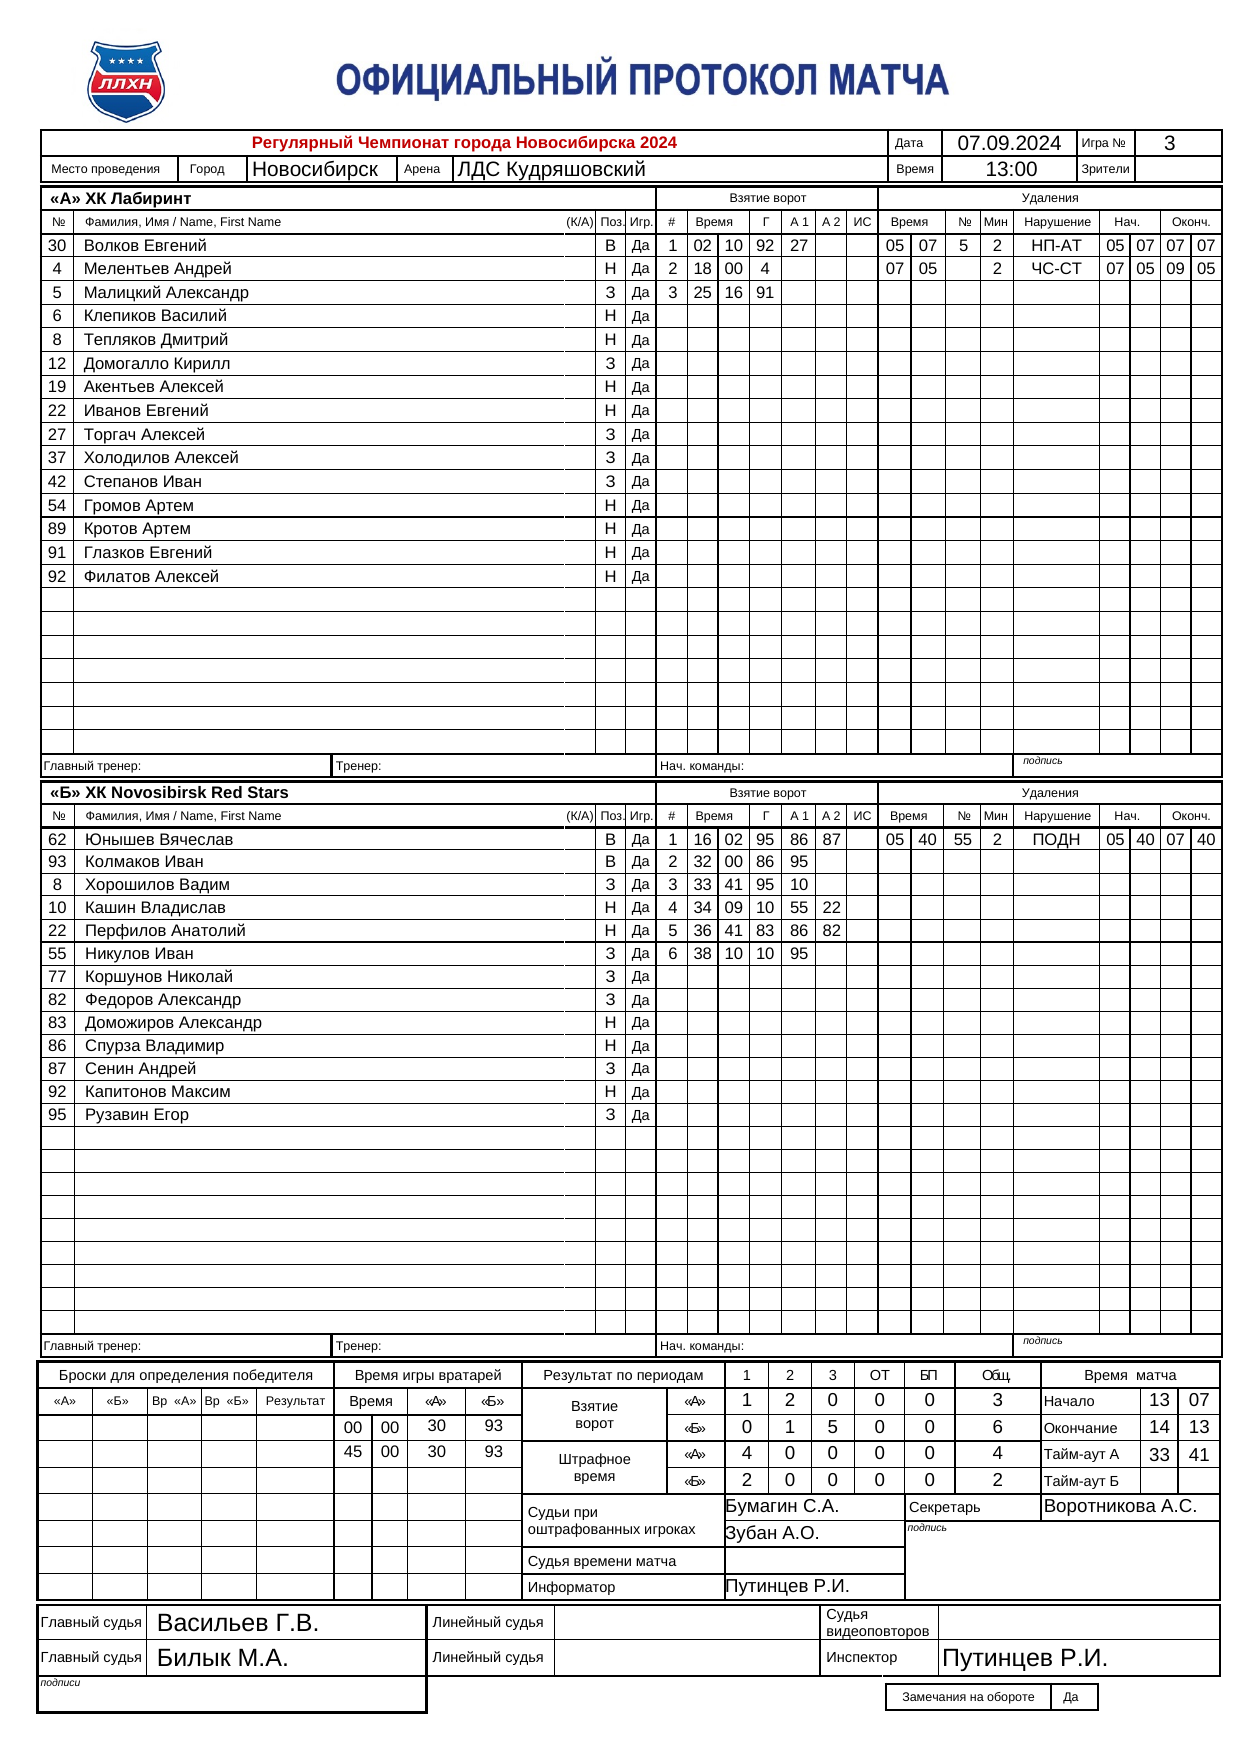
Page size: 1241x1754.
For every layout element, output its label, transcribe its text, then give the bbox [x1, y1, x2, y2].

table_cell [596, 1242, 625, 1264]
table_cell [1161, 281, 1190, 303]
table_cell [719, 1035, 749, 1057]
table_cell 10 [42, 896, 74, 918]
table_cell [596, 659, 625, 682]
table_cell [1100, 328, 1129, 351]
table_cell [1100, 1265, 1129, 1287]
table_cell [148, 1574, 201, 1599]
table_cell [1192, 850, 1221, 872]
table_cell [1014, 1035, 1099, 1057]
table_header Время матча [1042, 1363, 1219, 1387]
table_cell 41 [719, 874, 749, 895]
table_cell [981, 1311, 1013, 1333]
table_header Взятие ворот [657, 783, 877, 803]
table_cell [1131, 1150, 1160, 1172]
table_cell «Б» [93, 1389, 147, 1413]
table_cell [565, 281, 595, 303]
table_header Броски для определения победителя [39, 1363, 333, 1387]
table_cell [1161, 541, 1190, 564]
table_cell 95 [782, 850, 815, 872]
table_cell 4 [657, 896, 687, 918]
table_cell 2 [657, 850, 687, 872]
table_cell 82 [42, 989, 74, 1011]
table_cell 07 [1179, 1389, 1219, 1413]
table_cell Да [626, 541, 655, 564]
table_cell [1192, 423, 1221, 445]
table_cell 02 [688, 235, 717, 256]
table_cell [816, 612, 846, 634]
table_header 3 [1136, 131, 1221, 155]
table_cell [626, 1127, 655, 1149]
table_cell [1014, 683, 1099, 706]
table_cell [1192, 470, 1221, 493]
table_cell [1014, 470, 1099, 493]
table_cell [373, 1494, 407, 1520]
table_header Результат по периодам [523, 1363, 724, 1387]
table_cell [912, 1196, 943, 1218]
table_cell [688, 966, 717, 987]
table_cell [847, 1219, 877, 1241]
table_cell [981, 518, 1013, 540]
table_cell Кашин Владислав [75, 896, 564, 918]
table_cell 2 [981, 257, 1013, 280]
table_cell [1161, 494, 1190, 516]
table_cell [1014, 494, 1099, 516]
table_cell Время [335, 1389, 407, 1413]
table_cell 34 [688, 896, 717, 918]
table_cell «Б» [668, 1468, 724, 1493]
table_cell Васильев Г.В. [147, 1606, 425, 1639]
table_cell [750, 565, 781, 587]
table_cell Филатов Алексей [74, 565, 564, 587]
table_cell [981, 1219, 1013, 1241]
table_cell [1161, 352, 1190, 374]
table_cell [912, 683, 945, 706]
table_cell [1131, 1242, 1160, 1264]
table_cell [944, 1127, 980, 1149]
table_cell [565, 446, 595, 469]
table_cell Н [596, 1035, 625, 1057]
table_cell 3 [657, 874, 687, 895]
table_cell Да [626, 989, 655, 1011]
table_cell [981, 588, 1013, 611]
table_cell 13:00 [943, 157, 1076, 181]
table_cell [782, 1127, 815, 1149]
table_cell 07 [1100, 257, 1129, 280]
table_cell 05 [1131, 257, 1160, 280]
table_cell [1100, 966, 1129, 987]
table_cell [1100, 1150, 1129, 1172]
table_cell [1161, 1035, 1190, 1057]
table_cell [946, 376, 980, 398]
table_cell [626, 1219, 655, 1241]
table_cell [816, 1265, 846, 1287]
table_cell [750, 989, 781, 1011]
table_cell [1100, 1127, 1129, 1149]
table_cell [816, 1288, 846, 1310]
table_cell 19 [42, 376, 73, 398]
table_cell [565, 989, 595, 1011]
table_cell «А» [668, 1389, 724, 1413]
table_cell [750, 612, 781, 634]
table_cell [912, 1219, 943, 1241]
table_cell [912, 1150, 943, 1172]
table_cell [657, 683, 687, 706]
table_cell [750, 1012, 781, 1033]
table_cell 10 [719, 943, 749, 964]
table_cell Иванов Евгений [74, 399, 564, 422]
table_cell [816, 541, 846, 564]
table_cell 0 [905, 1468, 954, 1493]
table_cell Судья времени матча [523, 1548, 724, 1573]
table_cell [879, 1127, 910, 1149]
table_cell [912, 565, 945, 587]
table_cell Взятие ворот [523, 1389, 666, 1440]
table_cell [565, 565, 595, 587]
table_cell З [596, 352, 625, 374]
table_cell 77 [42, 966, 74, 987]
table_cell [1192, 1219, 1221, 1241]
table_cell [847, 1242, 877, 1264]
table_cell [847, 446, 877, 469]
table_cell [1100, 874, 1129, 895]
table_cell 0 [855, 1468, 904, 1493]
table_cell [335, 1494, 371, 1520]
table_cell [1192, 1242, 1221, 1264]
table_cell [883, 1677, 1220, 1681]
table_cell Время [688, 805, 749, 826]
table_cell [565, 730, 595, 753]
table_cell [879, 446, 910, 469]
table_cell [750, 707, 781, 729]
table_cell [42, 636, 73, 658]
table_cell [1014, 1127, 1099, 1149]
table_cell [719, 1127, 749, 1149]
table_cell [1192, 328, 1221, 351]
table_cell [1014, 1219, 1099, 1241]
table_cell [981, 470, 1013, 493]
table_cell Да [626, 305, 655, 327]
table_cell [782, 446, 815, 469]
table_cell [847, 1150, 877, 1172]
table_cell [879, 518, 910, 540]
table_cell [688, 328, 717, 351]
table_cell Да [626, 518, 655, 540]
table_cell [1131, 730, 1160, 753]
table_cell 5 [657, 920, 687, 941]
table_cell [1014, 1058, 1099, 1079]
table_cell [879, 1081, 910, 1103]
table_cell [565, 636, 595, 658]
table_cell 93 [466, 1441, 521, 1467]
table_cell [879, 1058, 910, 1079]
table_cell Информатор [523, 1575, 724, 1599]
table_cell Линейный судья [428, 1606, 554, 1639]
table_cell [74, 636, 564, 658]
table_cell [626, 636, 655, 658]
table_cell [1131, 683, 1160, 706]
table_cell [719, 541, 749, 564]
table_cell [946, 423, 980, 445]
table_cell 95 [750, 874, 781, 895]
table_cell [688, 1150, 717, 1172]
table_cell [1161, 1081, 1190, 1103]
table_cell [1161, 612, 1190, 634]
table_cell 07 [1161, 829, 1190, 849]
table_cell [816, 235, 846, 256]
table_cell 0 [855, 1389, 904, 1413]
table_cell Да [626, 281, 655, 303]
table_cell [688, 1265, 717, 1287]
table_cell 40 [912, 829, 943, 849]
table_cell [1100, 850, 1129, 872]
table_cell [782, 352, 815, 374]
table_cell [1141, 1468, 1177, 1493]
table_cell [944, 850, 980, 872]
table_cell [202, 1468, 256, 1493]
table_cell [912, 850, 943, 872]
table_cell [1192, 659, 1221, 682]
table_cell 30 [408, 1441, 465, 1467]
table_cell 83 [42, 1012, 74, 1033]
table_cell [1100, 446, 1129, 469]
table_cell [981, 730, 1013, 753]
table_cell Н [596, 376, 625, 398]
table_cell [879, 730, 910, 753]
table_cell [750, 1058, 781, 1079]
table_cell В [596, 850, 625, 872]
table_cell 32 [688, 850, 717, 872]
table_cell [596, 1127, 625, 1149]
table_cell Инспектор [821, 1640, 938, 1675]
table_cell [1131, 423, 1160, 445]
table_cell [1100, 399, 1129, 422]
table_cell [981, 1081, 1013, 1103]
table_cell [1161, 683, 1190, 706]
table_cell [750, 541, 781, 564]
table_cell [688, 683, 717, 706]
table_cell [39, 1468, 92, 1493]
table_cell [1161, 659, 1190, 682]
table_cell [626, 1265, 655, 1287]
table_cell [816, 518, 846, 540]
table_cell [1014, 446, 1099, 469]
table_cell 86 [42, 1035, 74, 1057]
table_cell # [657, 211, 687, 233]
table_cell Н [596, 494, 625, 516]
table_cell [1014, 636, 1099, 658]
table_cell [688, 1081, 717, 1103]
table_cell [912, 376, 945, 398]
table_cell Начало [1042, 1389, 1140, 1413]
table_cell [816, 1242, 846, 1264]
table_cell [782, 281, 815, 303]
table_cell [596, 1311, 625, 1333]
table_cell 86 [782, 920, 815, 941]
table_cell 55 [944, 829, 980, 849]
table_cell [1192, 683, 1221, 706]
table_cell [257, 1521, 333, 1546]
table_cell [1014, 1196, 1099, 1218]
table_cell [816, 966, 846, 987]
table_cell [912, 1012, 943, 1033]
table_cell Главный судья [39, 1640, 146, 1675]
table_cell [596, 588, 625, 611]
table_cell [750, 1150, 781, 1172]
table_cell [750, 305, 781, 327]
table_cell 00 [719, 257, 749, 280]
table_cell Н [596, 565, 625, 587]
table_cell [847, 352, 877, 374]
table_cell 83 [750, 920, 781, 941]
table_cell [565, 494, 595, 516]
table_cell [1192, 399, 1221, 422]
table_cell [981, 305, 1013, 327]
table_cell [42, 1173, 74, 1195]
table_cell 91 [42, 541, 73, 564]
table_cell [847, 874, 877, 895]
table_cell [816, 730, 846, 753]
table_cell [565, 588, 595, 611]
table_cell [816, 1012, 846, 1033]
table_cell [879, 1150, 910, 1172]
table_header ОТ [855, 1363, 904, 1387]
table_cell Н [596, 257, 625, 280]
table_cell [981, 494, 1013, 516]
table_header Удаления [879, 783, 1221, 803]
table_cell Н [596, 1012, 625, 1033]
table_cell [688, 1242, 717, 1264]
table_cell [93, 1494, 147, 1520]
table_cell [782, 1058, 815, 1079]
table_cell [1161, 730, 1190, 753]
table_cell [1192, 636, 1221, 658]
table_cell 27 [42, 423, 73, 445]
table_cell [981, 850, 1013, 872]
table_cell 36 [688, 920, 717, 941]
table_cell (К/А) [565, 211, 595, 233]
table_cell № [946, 211, 980, 233]
table_cell [657, 470, 687, 493]
table_cell 22 [816, 896, 846, 918]
table_cell [688, 1219, 717, 1241]
table_cell Зубан А.О. [726, 1521, 904, 1546]
table_cell [719, 518, 749, 540]
table_cell [1131, 1127, 1160, 1149]
table_cell [75, 1196, 564, 1218]
table_cell А 2 [816, 805, 846, 826]
table_cell [1192, 1173, 1221, 1195]
table_cell [847, 1196, 877, 1218]
table_cell [847, 494, 877, 516]
table_cell [688, 1311, 717, 1333]
table_cell [981, 376, 1013, 398]
table_cell 38 [688, 943, 717, 964]
table_cell Окончание [1042, 1415, 1140, 1440]
table_cell [1161, 989, 1190, 1011]
table_cell [93, 1416, 147, 1440]
table_cell [1014, 376, 1099, 398]
table_cell [750, 588, 781, 611]
table_cell [944, 920, 980, 941]
table_cell [847, 235, 877, 256]
table_cell [466, 1468, 521, 1493]
table_header Общ. [956, 1363, 1040, 1387]
table_cell [816, 399, 846, 422]
table_cell 2 [726, 1468, 768, 1493]
table_cell [657, 518, 687, 540]
table_cell [596, 636, 625, 658]
table_cell 02 [719, 829, 749, 849]
table_cell [782, 1288, 815, 1310]
table_cell [202, 1416, 256, 1440]
table_cell [1014, 612, 1099, 634]
table_cell [39, 1547, 92, 1573]
table_cell [912, 612, 945, 634]
table_cell [847, 1127, 877, 1149]
table_cell [944, 1058, 980, 1079]
table_cell 8 [42, 874, 74, 895]
table_cell [719, 1150, 749, 1172]
table_cell [782, 1242, 815, 1264]
table_cell [688, 352, 717, 374]
table_cell 0 [812, 1442, 854, 1467]
table_cell 86 [750, 850, 781, 872]
table_cell [1100, 730, 1129, 753]
table_cell Тренер: [333, 755, 655, 776]
table_cell [847, 1012, 877, 1033]
table_cell [93, 1468, 147, 1493]
table_cell Нач. команды: [657, 1335, 1012, 1356]
table_cell [1100, 1173, 1129, 1195]
table_cell [688, 1127, 717, 1149]
table_cell 10 [750, 943, 781, 964]
table_cell [879, 1242, 910, 1264]
table_cell [1131, 659, 1160, 682]
table_cell 92 [42, 1081, 74, 1103]
table_cell [912, 1035, 943, 1057]
table_cell [719, 1265, 749, 1287]
table_cell [816, 989, 846, 1011]
table_cell 07 [1131, 235, 1160, 256]
table_cell [1161, 1173, 1190, 1195]
table_cell [657, 1127, 687, 1149]
table_cell [688, 376, 717, 398]
table_cell [75, 1150, 564, 1172]
table_cell [657, 1242, 687, 1264]
table_cell 91 [750, 281, 781, 303]
table_header Время игры вратарей [335, 1363, 521, 1387]
table_cell Тренер: [333, 1335, 655, 1356]
table_cell 00 [719, 850, 749, 872]
table_cell [688, 1173, 717, 1195]
table_cell [1161, 518, 1190, 540]
table_cell [657, 423, 687, 445]
table_cell [1131, 328, 1160, 351]
table_cell [816, 352, 846, 374]
table_cell Секретарь [906, 1495, 1040, 1520]
table_cell [944, 1265, 980, 1287]
table_cell Билык М.А. [147, 1640, 425, 1675]
table_cell [42, 707, 73, 729]
table_cell [912, 305, 945, 327]
table_cell [75, 1173, 564, 1195]
table_cell [1131, 541, 1160, 564]
table_cell [1192, 943, 1221, 964]
table_cell [847, 943, 877, 964]
table_cell 4 [956, 1442, 1040, 1467]
table_cell [946, 636, 980, 658]
table_cell [816, 470, 846, 493]
table_cell 05 [879, 235, 910, 256]
table_cell [847, 305, 877, 327]
table_cell [565, 1265, 595, 1287]
table_cell 16 [719, 281, 749, 303]
table_cell 33 [688, 874, 717, 895]
table_cell [782, 1012, 815, 1033]
table_cell [847, 1288, 877, 1310]
table_cell [981, 1035, 1013, 1057]
table_cell Да [626, 1104, 655, 1126]
table_cell 07 [912, 235, 945, 256]
table_cell Да [626, 896, 655, 918]
table_cell [1100, 1104, 1129, 1126]
table_cell [879, 920, 910, 941]
table_cell [912, 659, 945, 682]
table_cell [847, 730, 877, 753]
table_cell [719, 1219, 749, 1241]
table_cell [782, 612, 815, 634]
table_cell 82 [816, 920, 846, 941]
table_cell [1161, 920, 1190, 941]
table_cell Да [626, 1035, 655, 1057]
table_cell Игр. [626, 211, 655, 233]
table_cell 07 [879, 257, 910, 280]
table_cell [565, 683, 595, 706]
table_cell Хорошилов Вадим [75, 874, 564, 895]
table_cell З [596, 281, 625, 303]
table_cell Поз. [596, 211, 625, 233]
table_cell 45 [335, 1441, 371, 1467]
table_cell [816, 707, 846, 729]
table_cell Н [596, 305, 625, 327]
table_cell [1100, 565, 1129, 587]
table_cell [879, 423, 910, 445]
table_cell [565, 1058, 595, 1079]
table_cell [847, 1104, 877, 1126]
table_cell 05 [1100, 235, 1129, 256]
table_cell [981, 352, 1013, 374]
table_cell [466, 1521, 521, 1546]
table_cell Мин [981, 805, 1013, 826]
table_cell [944, 1150, 980, 1172]
table_cell [1131, 943, 1160, 964]
table_cell 5 [42, 281, 73, 303]
table_cell [816, 281, 846, 303]
table_cell Игр. [626, 805, 655, 826]
table_cell [750, 1104, 781, 1126]
table_cell [719, 399, 749, 422]
table_cell [596, 1219, 625, 1241]
table_cell [1100, 518, 1129, 540]
table_cell [782, 707, 815, 729]
table_cell [981, 1104, 1013, 1126]
table_cell [1100, 1081, 1129, 1103]
table_cell [1014, 920, 1099, 941]
table_cell [1192, 1265, 1221, 1287]
table_cell [1014, 1081, 1099, 1103]
table_cell [565, 1196, 595, 1218]
table_cell 0 [769, 1468, 811, 1493]
table_header «А» ХК Лабиринт [42, 188, 655, 209]
table_cell [912, 989, 943, 1011]
table_cell [1192, 565, 1221, 587]
table_cell [428, 1677, 882, 1711]
table_cell Место проведения [42, 157, 177, 181]
table_cell [946, 707, 980, 729]
table_cell 95 [750, 829, 781, 849]
table_cell [944, 1311, 980, 1333]
table_cell [657, 494, 687, 516]
table_cell [657, 1265, 687, 1287]
table_cell [1131, 1058, 1160, 1079]
table_cell [847, 966, 877, 987]
table_cell 1 [726, 1389, 768, 1413]
table_cell [1131, 896, 1160, 918]
table_cell [879, 896, 910, 918]
table_cell [719, 376, 749, 398]
table_cell [657, 1288, 687, 1310]
table_cell Да [626, 920, 655, 941]
table_cell [202, 1521, 256, 1546]
table_cell [75, 1219, 564, 1241]
table_header Игра № [1078, 131, 1134, 155]
table_cell [1014, 943, 1099, 964]
table_cell [42, 1242, 74, 1264]
table_cell [657, 1035, 687, 1057]
table_cell [946, 494, 980, 516]
table_cell [148, 1521, 201, 1546]
table_cell Воротникова А.С. [1042, 1495, 1219, 1520]
table_cell Вр «Б» [202, 1389, 256, 1413]
table_cell [1100, 281, 1129, 303]
table_cell [1131, 1081, 1160, 1103]
table_cell [782, 1104, 815, 1126]
table_cell [1161, 565, 1190, 587]
table_cell [688, 518, 717, 540]
table_cell [912, 518, 945, 540]
table_cell [1192, 305, 1221, 327]
table_cell [1192, 874, 1221, 895]
table_cell ИС [847, 211, 877, 233]
table_cell [944, 1081, 980, 1103]
table_cell Глазков Евгений [74, 541, 564, 564]
table_cell [42, 730, 73, 753]
table_cell [373, 1468, 407, 1493]
table_cell [39, 1416, 92, 1440]
table_cell Тайм-аут А [1042, 1441, 1140, 1467]
table_cell [879, 376, 910, 398]
table_cell [688, 1012, 717, 1033]
table_cell [1014, 565, 1099, 587]
table_cell [1100, 1219, 1129, 1241]
table_cell [719, 1288, 749, 1310]
table_cell [202, 1547, 256, 1573]
table_cell 93 [42, 850, 74, 872]
table_cell Да [626, 235, 655, 256]
table_cell Судьи при оштрафованных игроках [523, 1495, 724, 1546]
table_cell [1100, 1311, 1129, 1333]
table_cell [1100, 541, 1129, 564]
table_cell [657, 1311, 687, 1333]
table_cell [1014, 989, 1099, 1011]
table_cell [1192, 588, 1221, 611]
table_cell [879, 943, 910, 964]
table_header 3 [812, 1363, 854, 1387]
table_cell Г [750, 211, 781, 233]
table_cell [879, 989, 910, 1011]
table_cell З [596, 470, 625, 493]
table_cell [1131, 305, 1160, 327]
table_cell [626, 707, 655, 729]
table_cell [879, 659, 910, 682]
table_cell [565, 1311, 595, 1333]
table_cell [981, 1173, 1013, 1195]
table_cell В [596, 235, 625, 256]
table_cell [719, 659, 749, 682]
table_cell [75, 1265, 564, 1287]
table_cell Да [626, 470, 655, 493]
table_cell [657, 707, 687, 729]
table_cell [782, 636, 815, 658]
table_cell [688, 423, 717, 445]
table_cell [944, 943, 980, 964]
table_cell [981, 920, 1013, 941]
table_cell [596, 1196, 625, 1218]
table_cell [565, 1081, 595, 1103]
table_cell [981, 707, 1013, 729]
table_cell 62 [42, 829, 74, 849]
table_cell 0 [905, 1415, 954, 1440]
table_cell [847, 989, 877, 1011]
table_cell [847, 328, 877, 351]
table_cell [1161, 636, 1190, 658]
table_cell [257, 1494, 333, 1520]
table_cell [565, 920, 595, 941]
table_cell [1136, 157, 1221, 181]
table_cell 37 [42, 446, 73, 469]
table_cell [1100, 683, 1129, 706]
table_cell [42, 612, 73, 634]
table_cell [782, 541, 815, 564]
table_cell [719, 636, 749, 658]
table_cell [1131, 874, 1160, 895]
table_cell [1192, 281, 1221, 303]
table_cell [1161, 1012, 1190, 1033]
table_cell [816, 850, 846, 872]
table_cell [782, 683, 815, 706]
table_cell [1192, 494, 1221, 516]
table_cell [782, 257, 815, 280]
table_cell З [596, 446, 625, 469]
table_cell [565, 874, 595, 895]
table_cell [565, 399, 595, 422]
table_cell [879, 328, 910, 351]
table_cell Да [626, 399, 655, 422]
table_cell [1161, 588, 1190, 611]
table_cell [657, 1012, 687, 1033]
table_cell [1192, 446, 1221, 469]
table_cell [816, 565, 846, 587]
table_cell 40 [1192, 829, 1221, 849]
table_cell [1014, 1265, 1099, 1287]
table_cell [750, 966, 781, 987]
table_cell 95 [42, 1104, 74, 1126]
table_cell [879, 1035, 910, 1057]
table_cell [750, 1127, 781, 1149]
table_cell 27 [782, 235, 815, 256]
table_cell [847, 896, 877, 918]
table_cell [847, 470, 877, 493]
table_cell Да [626, 328, 655, 351]
table_cell [657, 966, 687, 987]
table_cell [626, 1242, 655, 1264]
table_cell [719, 1311, 749, 1333]
table_cell [565, 423, 595, 445]
table_cell [879, 612, 910, 634]
table_cell «А» [668, 1442, 724, 1467]
table_cell 3 [956, 1389, 1040, 1413]
table_cell 2 [769, 1389, 811, 1413]
table_cell [719, 1104, 749, 1126]
table_cell 18 [688, 257, 717, 280]
table_cell [847, 707, 877, 729]
table_cell Тепляков Дмитрий [74, 328, 564, 351]
table_cell [1100, 423, 1129, 445]
table_cell [879, 1173, 910, 1195]
table_cell [719, 494, 749, 516]
table_cell [879, 966, 910, 987]
table_cell [719, 328, 749, 351]
table_cell [1161, 1196, 1190, 1218]
table_header Удаления [879, 188, 1221, 209]
table_cell [816, 943, 846, 964]
table_cell [596, 730, 625, 753]
table_cell [847, 588, 877, 611]
table_cell ЧС-СТ [1014, 257, 1099, 280]
table_cell [1192, 1127, 1221, 1149]
table_cell 86 [782, 829, 815, 849]
table_cell [1131, 1104, 1160, 1126]
table_cell 6 [657, 943, 687, 964]
table_cell Волков Евгений [74, 235, 564, 256]
table_cell [565, 1127, 595, 1149]
table_cell 07 [1161, 235, 1190, 256]
table_cell [1131, 1012, 1160, 1033]
table_cell (К/А) [565, 805, 595, 826]
table_cell [1131, 1196, 1160, 1218]
table_cell [912, 707, 945, 729]
table_cell [782, 659, 815, 682]
table_cell # [657, 805, 687, 826]
table_cell Холодилов Алексей [74, 446, 564, 469]
table_cell Торгач Алексей [74, 423, 564, 445]
table_cell [946, 305, 980, 327]
table_cell [847, 850, 877, 872]
table_cell 93 [466, 1416, 521, 1440]
table_cell [466, 1574, 521, 1599]
table_cell [408, 1547, 465, 1573]
table_cell [944, 1012, 980, 1033]
table_cell Нач. [1100, 805, 1160, 826]
table_cell 09 [719, 896, 749, 918]
table_cell [1192, 1104, 1221, 1126]
table_cell [1014, 1311, 1099, 1333]
table_cell [944, 896, 980, 918]
table_cell [719, 423, 749, 445]
table_cell 12 [42, 352, 73, 374]
table_cell 25 [688, 281, 717, 303]
table_cell [879, 1265, 910, 1287]
table_cell [912, 966, 943, 987]
table_cell Город [179, 157, 246, 181]
table_cell «Б» [668, 1415, 724, 1440]
table_cell [1131, 494, 1160, 516]
table_cell 87 [42, 1058, 74, 1079]
table_cell [257, 1468, 333, 1493]
table_cell [847, 920, 877, 941]
table_cell [373, 1547, 407, 1573]
table_cell 10 [750, 896, 781, 918]
table_cell [847, 1081, 877, 1103]
table_cell [1131, 352, 1160, 374]
table_cell [1014, 541, 1099, 564]
table_cell [1131, 1173, 1160, 1195]
table_cell [946, 470, 980, 493]
table_cell Колмаков Иван [75, 850, 564, 872]
table_cell [719, 588, 749, 611]
table_cell [42, 1265, 74, 1287]
table_cell [42, 1150, 74, 1172]
table_cell [1192, 352, 1221, 374]
table_cell [565, 612, 595, 634]
table_cell [782, 305, 815, 327]
table_cell [74, 707, 564, 729]
table_cell [912, 920, 943, 941]
table_cell [75, 1311, 564, 1333]
table_cell [879, 1012, 910, 1033]
table_cell [816, 1081, 846, 1103]
table_cell [879, 399, 910, 422]
table_cell [565, 305, 595, 327]
table_cell [1014, 352, 1099, 374]
table_cell Спурза Владимир [75, 1035, 564, 1057]
table_cell [657, 612, 687, 634]
table_cell [750, 1081, 781, 1103]
table_cell [1192, 1012, 1221, 1033]
table_cell [688, 588, 717, 611]
table_cell [944, 1219, 980, 1241]
table_cell 33 [1141, 1441, 1177, 1467]
table_cell [750, 1035, 781, 1057]
table_cell [626, 1288, 655, 1310]
table_cell [1131, 1288, 1160, 1310]
table_cell [565, 257, 595, 280]
table_cell [466, 1494, 521, 1520]
table_cell [981, 896, 1013, 918]
table_cell [1014, 850, 1099, 872]
table_cell [981, 683, 1013, 706]
table_cell 1 [769, 1415, 811, 1440]
table_cell [657, 1150, 687, 1172]
table_cell 0 [812, 1468, 854, 1493]
table_cell [981, 989, 1013, 1011]
table_cell [565, 896, 595, 918]
table_cell [1131, 376, 1160, 398]
table_cell [946, 257, 980, 280]
table_cell [1100, 1242, 1129, 1264]
table_cell [981, 636, 1013, 658]
table_cell [1161, 446, 1190, 469]
table_cell [1161, 399, 1190, 422]
table_cell Арена [398, 157, 452, 181]
table_cell НП-АТ [1014, 235, 1099, 256]
table_cell Судья видеоповторов [821, 1606, 938, 1639]
table_cell Фамилия, Имя / Name, First Name [74, 211, 565, 233]
table_cell [148, 1468, 201, 1493]
table_cell З [596, 966, 625, 987]
table_cell [1161, 328, 1190, 351]
table_cell [1131, 565, 1160, 587]
table_cell [1131, 707, 1160, 729]
table_cell [847, 1311, 877, 1333]
table_cell [782, 399, 815, 422]
table_cell [782, 518, 815, 540]
table_cell [1161, 470, 1190, 493]
table_cell 00 [373, 1416, 407, 1440]
table_cell [816, 1127, 846, 1149]
table_header БП [905, 1363, 954, 1387]
table_cell Да [626, 1081, 655, 1103]
table_cell [202, 1574, 256, 1599]
table_cell [981, 1058, 1013, 1079]
table_cell [1192, 1058, 1221, 1079]
table_cell [565, 235, 595, 256]
table_cell [1131, 612, 1160, 634]
table_cell Да [626, 352, 655, 374]
table_cell [816, 683, 846, 706]
table_cell [1100, 588, 1129, 611]
table_cell [847, 565, 877, 587]
table_cell Зрители [1078, 157, 1134, 181]
table_cell [1131, 1219, 1160, 1241]
table_cell [750, 423, 781, 445]
table_cell Время [688, 211, 749, 233]
table_cell Юнышев Вячеслав [75, 829, 564, 849]
table_cell [981, 943, 1013, 964]
table_cell [93, 1521, 147, 1546]
table_cell 2 [981, 235, 1013, 256]
table_cell [555, 1606, 819, 1639]
table_cell [75, 1242, 564, 1264]
table_cell Н [596, 541, 625, 564]
table_cell [1014, 399, 1099, 422]
table_cell [1192, 1196, 1221, 1218]
table_cell Главный тренер: [42, 755, 330, 776]
table_cell 3 [657, 281, 687, 303]
table_cell [1100, 659, 1129, 682]
table_cell 07 [1192, 235, 1221, 256]
table_cell [944, 1288, 980, 1310]
table_cell [816, 494, 846, 516]
table_cell подпись [1014, 1335, 1221, 1356]
table_cell [657, 989, 687, 1011]
table_cell Н [596, 518, 625, 540]
table_cell [1161, 1150, 1190, 1172]
table_cell Акентьев Алексей [74, 376, 564, 398]
table_cell «А» [39, 1389, 92, 1413]
table_cell [719, 1242, 749, 1264]
table_cell [750, 328, 781, 351]
table_cell Время [879, 805, 943, 826]
table_cell А 1 [782, 805, 815, 826]
table_cell [912, 399, 945, 422]
table_cell [879, 707, 910, 729]
table_cell [1161, 1311, 1190, 1333]
table_cell [1161, 1219, 1190, 1241]
table_cell [782, 470, 815, 493]
table_cell [719, 683, 749, 706]
table_cell [816, 1196, 846, 1218]
table_cell [847, 1173, 877, 1195]
table_cell [981, 1127, 1013, 1149]
table_cell [257, 1416, 333, 1440]
table_cell [879, 588, 910, 611]
table_cell Оконч. [1161, 805, 1221, 826]
table_cell [750, 683, 781, 706]
table_cell 41 [1179, 1441, 1219, 1467]
table_cell [912, 423, 945, 445]
table_cell [335, 1521, 371, 1546]
table_cell [847, 612, 877, 634]
table_cell В [596, 829, 625, 849]
table_cell [148, 1494, 201, 1520]
table_cell [565, 1288, 595, 1310]
table_cell [750, 494, 781, 516]
table_cell [74, 588, 564, 611]
table_cell [626, 1311, 655, 1333]
table_cell [879, 1104, 910, 1126]
table_cell [657, 730, 687, 753]
table_cell [1100, 1196, 1129, 1218]
table_cell [816, 1104, 846, 1126]
table_cell [75, 1288, 564, 1310]
table_cell [981, 281, 1013, 303]
table_cell [657, 399, 687, 422]
table_cell [981, 565, 1013, 587]
table_cell [879, 636, 910, 658]
table_cell Бумагин С.А. [726, 1495, 904, 1520]
table_cell [750, 446, 781, 469]
table_cell [939, 1606, 1219, 1639]
table_cell [657, 588, 687, 611]
table_cell Нарушение [1014, 211, 1099, 233]
table_cell [335, 1574, 371, 1599]
table_cell [1100, 352, 1129, 374]
table_cell [42, 1196, 74, 1218]
table_cell [912, 1127, 943, 1149]
table_cell 40 [1131, 829, 1160, 849]
table_cell [782, 328, 815, 351]
table_cell № [42, 805, 74, 826]
table_cell 22 [42, 399, 73, 422]
table_cell [750, 1242, 781, 1264]
table_cell [816, 257, 846, 280]
table_cell Главный судья [39, 1606, 146, 1639]
table_cell [1100, 470, 1129, 493]
table_cell [912, 328, 945, 351]
table_cell 05 [912, 257, 945, 280]
table_header «Б» ХК Novosibirsk Red Stars [42, 783, 655, 803]
table_cell Н [596, 1081, 625, 1103]
table_cell [719, 565, 749, 587]
table_cell [555, 1640, 819, 1675]
table_cell Да [626, 257, 655, 280]
table_cell [1131, 989, 1160, 1011]
table_cell [944, 1196, 980, 1218]
table_cell 2 [657, 257, 687, 280]
table_cell [1100, 707, 1129, 729]
table_cell Рузавин Егор [75, 1104, 564, 1126]
table_cell Да [626, 423, 655, 445]
table_cell [816, 636, 846, 658]
table_cell [688, 399, 717, 422]
table_cell [816, 1035, 846, 1057]
table_cell [1161, 305, 1190, 327]
table_cell [944, 1173, 980, 1195]
table_cell [596, 1173, 625, 1195]
table_cell [1099, 1682, 1220, 1711]
table_cell [946, 565, 980, 587]
table_cell [1014, 896, 1099, 918]
table_cell [847, 683, 877, 706]
table_cell [912, 541, 945, 564]
table_cell 30 [42, 235, 73, 256]
table_cell Нарушение [1014, 805, 1099, 826]
table_cell [847, 399, 877, 422]
table_cell [657, 1196, 687, 1218]
table_cell Г [750, 805, 781, 826]
table_cell А 1 [782, 211, 815, 233]
table_cell [1100, 305, 1129, 327]
table_cell Да [626, 376, 655, 398]
table_cell 09 [1161, 257, 1190, 280]
table_cell Никулов Иван [75, 943, 564, 964]
table_cell [74, 730, 564, 753]
table_cell [879, 1219, 910, 1241]
table_cell [816, 1311, 846, 1333]
table_cell [750, 376, 781, 398]
table_cell [719, 470, 749, 493]
table_cell [565, 966, 595, 987]
table_cell [565, 1242, 595, 1264]
table_cell [42, 1219, 74, 1241]
table_cell [981, 446, 1013, 469]
table_cell 6 [42, 305, 73, 327]
table_cell [879, 470, 910, 493]
table_cell [912, 494, 945, 516]
table_cell [408, 1468, 465, 1493]
table_cell [719, 1058, 749, 1079]
table_cell [981, 1150, 1013, 1172]
table_cell Путинцев Р.И. [939, 1640, 1219, 1675]
table_cell [946, 399, 980, 422]
table_cell [1192, 541, 1221, 564]
table_cell Доможиров Александр [75, 1012, 564, 1033]
table_cell 4 [42, 257, 73, 280]
table_cell 92 [42, 565, 73, 587]
table_cell [1131, 399, 1160, 422]
table_cell [946, 518, 980, 540]
table_cell [946, 352, 980, 374]
table_cell [1014, 1104, 1099, 1126]
table_cell 0 [905, 1442, 954, 1467]
table_cell 41 [719, 920, 749, 941]
table_cell [565, 659, 595, 682]
table_cell [719, 1081, 749, 1103]
table_cell [1161, 874, 1190, 895]
table_cell [847, 659, 877, 682]
table_cell [1131, 446, 1160, 469]
table_cell Вр «А» [148, 1389, 201, 1413]
table_cell [257, 1547, 333, 1573]
table_cell [879, 305, 910, 327]
table_cell [719, 352, 749, 374]
table_cell [657, 376, 687, 398]
table_cell [1179, 1468, 1219, 1493]
table_cell [1192, 1150, 1221, 1172]
table_cell [912, 1104, 943, 1126]
table_cell [148, 1441, 201, 1467]
table_cell [719, 966, 749, 987]
table_cell подписи [39, 1677, 425, 1711]
table_cell 1 [657, 829, 687, 849]
table_cell [1131, 920, 1160, 941]
table_cell 0 [812, 1389, 854, 1413]
table_cell [657, 1081, 687, 1103]
table_cell 5 [946, 235, 980, 256]
table_cell [782, 730, 815, 753]
table_cell [565, 1035, 595, 1057]
table_cell Мелентьев Андрей [74, 257, 564, 280]
table_cell [816, 328, 846, 351]
table_cell [202, 1441, 256, 1467]
table_cell Н [596, 399, 625, 422]
table_cell [719, 989, 749, 1011]
table_header 1 [726, 1363, 768, 1387]
table_cell № [42, 211, 73, 233]
table_cell [1014, 874, 1099, 895]
table_cell [1131, 518, 1160, 540]
table_cell [1131, 636, 1160, 658]
table_cell 5 [812, 1415, 854, 1440]
table_cell [93, 1547, 147, 1573]
table_cell [981, 1288, 1013, 1310]
table_cell [782, 1035, 815, 1057]
table_cell [373, 1574, 407, 1599]
table_cell Да [626, 966, 655, 987]
table_cell Результат [257, 1389, 333, 1413]
table_cell [626, 659, 655, 682]
table_cell подпись [1014, 755, 1221, 776]
table_cell [879, 541, 910, 564]
table_cell [1014, 281, 1099, 303]
table_cell [148, 1416, 201, 1440]
table_cell [626, 683, 655, 706]
table_cell 00 [373, 1441, 407, 1467]
table_cell [565, 328, 595, 351]
table_cell [912, 636, 945, 658]
table_cell [782, 423, 815, 445]
table_cell [688, 470, 717, 493]
table_cell Да [626, 494, 655, 516]
table_cell [981, 423, 1013, 445]
table_cell [688, 636, 717, 658]
table_cell 13 [1141, 1389, 1177, 1413]
table_cell [1100, 1058, 1129, 1079]
table_cell 0 [855, 1442, 904, 1467]
table_cell [847, 518, 877, 540]
table_cell [688, 1196, 717, 1218]
table_cell [408, 1494, 465, 1520]
table_cell [408, 1574, 465, 1599]
table_cell [657, 446, 687, 469]
table_cell [1161, 423, 1190, 445]
table_cell [1014, 423, 1099, 445]
table_cell Перфилов Анатолий [75, 920, 564, 941]
table_cell [1014, 966, 1099, 987]
table_cell [626, 730, 655, 753]
table_cell [688, 730, 717, 753]
table_cell [688, 989, 717, 1011]
table_cell [750, 1288, 781, 1310]
table_cell [981, 1265, 1013, 1287]
table_cell [719, 730, 749, 753]
table_cell [1192, 1081, 1221, 1103]
table_cell [719, 1196, 749, 1218]
table_cell Мин [981, 211, 1013, 233]
table_cell [847, 257, 877, 280]
table_cell [879, 874, 910, 895]
table_cell [1100, 612, 1129, 634]
table_cell 10 [719, 235, 749, 256]
table_cell [1192, 896, 1221, 918]
table_cell Фамилия, Имя / Name, First Name [75, 805, 565, 826]
table_cell Путинцев Р.И. [726, 1575, 904, 1599]
table_cell [596, 1150, 625, 1172]
table_cell 42 [42, 470, 73, 493]
table_cell [373, 1521, 407, 1546]
table_cell [257, 1441, 333, 1467]
table_cell 4 [726, 1442, 768, 1467]
table_cell [74, 659, 564, 682]
table_cell [1161, 850, 1190, 872]
table_cell [944, 1242, 980, 1264]
table_cell [75, 1127, 564, 1149]
table_cell [74, 612, 564, 634]
table_cell 95 [782, 943, 815, 964]
table_cell 8 [42, 328, 73, 351]
table_cell Да [626, 1058, 655, 1079]
table_cell [565, 376, 595, 398]
table_cell [981, 1196, 1013, 1218]
table_cell [912, 1058, 943, 1079]
table_cell [1100, 494, 1129, 516]
table_cell [596, 683, 625, 706]
table_header Дата [889, 131, 941, 155]
table_cell [626, 588, 655, 611]
table_cell 2 [956, 1468, 1040, 1493]
table_cell [750, 730, 781, 753]
table_header Да [1052, 1685, 1097, 1709]
table_cell Домогалло Кирилл [74, 352, 564, 374]
table_cell Нач. команды: [657, 755, 1012, 776]
table_cell [750, 1219, 781, 1241]
table_cell [946, 328, 980, 351]
table_cell [565, 1150, 595, 1172]
table_cell № [944, 805, 980, 826]
table_cell [565, 1173, 595, 1195]
table_cell Время [889, 157, 941, 181]
table_cell [565, 470, 595, 493]
table_cell 0 [726, 1415, 768, 1440]
table_cell [1192, 730, 1221, 753]
table_cell [981, 966, 1013, 987]
table_cell [816, 446, 846, 469]
table_cell [750, 399, 781, 422]
table_cell [912, 470, 945, 493]
table_cell Время [879, 211, 945, 233]
table_cell Клепиков Василий [74, 305, 564, 327]
table_cell [565, 541, 595, 564]
table_cell [1161, 1104, 1190, 1126]
table_cell Кротов Артем [74, 518, 564, 540]
table_cell [879, 565, 910, 587]
table_cell [782, 1081, 815, 1103]
table_cell [39, 1494, 92, 1520]
table_cell [782, 565, 815, 587]
table_cell [626, 1196, 655, 1218]
table_cell 89 [42, 518, 73, 540]
table_cell «А» [408, 1389, 465, 1413]
table_cell [42, 1288, 74, 1310]
table_cell [946, 659, 980, 682]
table_cell [912, 1081, 943, 1103]
table_cell [1131, 850, 1160, 872]
table_cell [657, 328, 687, 351]
table_cell [946, 612, 980, 634]
table_cell [750, 659, 781, 682]
table_cell 0 [905, 1389, 954, 1413]
table_cell [565, 1104, 595, 1126]
table_cell [1192, 1288, 1221, 1310]
table_cell [596, 1288, 625, 1310]
table_cell [816, 588, 846, 611]
table_cell [408, 1521, 465, 1546]
table_cell [1192, 1035, 1221, 1057]
table_cell ПОДН [1014, 829, 1099, 849]
table_cell Да [626, 829, 655, 849]
table_cell [596, 1265, 625, 1287]
table_cell [879, 352, 910, 374]
table_cell [1014, 730, 1099, 753]
table_cell [688, 1058, 717, 1079]
table_cell [42, 683, 73, 706]
table_cell Да [626, 850, 655, 872]
table_cell [981, 1012, 1013, 1033]
table_cell [912, 943, 943, 964]
table_cell [1192, 376, 1221, 398]
table_cell [626, 1173, 655, 1195]
table_cell З [596, 423, 625, 445]
table_cell [688, 1035, 717, 1057]
table_cell [1161, 1058, 1190, 1079]
table_cell [879, 1288, 910, 1310]
table_cell [816, 1173, 846, 1195]
table_cell 92 [750, 235, 781, 256]
table_cell [1161, 376, 1190, 398]
table_cell [565, 518, 595, 540]
table_cell Степанов Иван [74, 470, 564, 493]
table_cell [1014, 1242, 1099, 1264]
table_cell [944, 1104, 980, 1126]
table_cell [1192, 1311, 1221, 1333]
table_cell [1161, 707, 1190, 729]
table_cell [565, 707, 595, 729]
table_cell [657, 1173, 687, 1195]
table_cell [626, 612, 655, 634]
table_cell [42, 1311, 74, 1333]
picture [5, 28, 1179, 129]
table_cell [688, 707, 717, 729]
table_cell Тайм-аут Б [1042, 1468, 1140, 1493]
table_cell 30 [408, 1416, 465, 1440]
table_cell [847, 1035, 877, 1057]
table_header Регулярный Чемпионат города Новосибирска 2024 [42, 131, 887, 155]
table_cell [93, 1441, 147, 1467]
table_cell [688, 565, 717, 587]
table_cell [981, 399, 1013, 422]
table_cell Главный тренер: [42, 1335, 330, 1356]
table_cell [750, 636, 781, 658]
table_cell [1100, 896, 1129, 918]
table_cell [782, 1196, 815, 1218]
table_cell [912, 352, 945, 374]
table_cell [1014, 707, 1099, 729]
table_cell [1131, 281, 1160, 303]
table_cell [912, 1265, 943, 1287]
table_cell [782, 966, 815, 987]
table_cell Н [596, 896, 625, 918]
table_cell [335, 1468, 371, 1493]
table_cell 13 [1179, 1415, 1219, 1440]
table_cell [1161, 966, 1190, 987]
table_cell [879, 281, 910, 303]
table_cell [816, 423, 846, 445]
table_cell Н [596, 328, 625, 351]
table_cell [1131, 588, 1160, 611]
table_cell Малицкий Александр [74, 281, 564, 303]
table_cell З [596, 874, 625, 895]
table_cell [816, 1219, 846, 1241]
table_cell [335, 1547, 371, 1573]
table_cell Да [626, 874, 655, 895]
table_cell [879, 1196, 910, 1218]
table_cell [1100, 943, 1129, 964]
table_cell Капитонов Максим [75, 1081, 564, 1103]
table_cell Громов Артем [74, 494, 564, 516]
table_cell [657, 1104, 687, 1126]
table_cell [981, 874, 1013, 895]
table_cell [719, 305, 749, 327]
table_cell [981, 659, 1013, 682]
table_cell Поз. [596, 805, 625, 826]
table_cell [912, 1242, 943, 1264]
table_cell Н [596, 920, 625, 941]
table_cell [782, 1311, 815, 1333]
table_cell Штрафное время [523, 1442, 666, 1493]
table_cell [1161, 1242, 1190, 1264]
table_cell [1100, 989, 1129, 1011]
table_cell Коршунов Николай [75, 966, 564, 987]
table_cell Да [626, 446, 655, 469]
table_cell [1014, 1288, 1099, 1310]
table_cell [944, 966, 980, 987]
table_cell [719, 707, 749, 729]
table_cell [1014, 518, 1099, 540]
table_cell Да [626, 1012, 655, 1033]
table_cell З [596, 1104, 625, 1126]
table_cell [148, 1547, 201, 1573]
table_cell [946, 730, 980, 753]
table_cell [847, 1058, 877, 1079]
table_cell [946, 588, 980, 611]
table_cell 1 [657, 235, 687, 256]
table_cell 4 [750, 257, 781, 280]
table_cell [596, 707, 625, 729]
table_cell З [596, 989, 625, 1011]
table_cell [847, 636, 877, 658]
table_cell [879, 1311, 910, 1333]
table_cell [1100, 376, 1129, 398]
table_cell [782, 1173, 815, 1195]
table_cell 16 [688, 829, 717, 849]
table_cell [847, 541, 877, 564]
table_cell «Б » [466, 1389, 521, 1413]
table_cell [847, 1265, 877, 1287]
table_cell [202, 1494, 256, 1520]
table_cell Линейный судья [428, 1640, 554, 1675]
table_header 07.09.2024 [943, 131, 1076, 155]
table_cell [42, 588, 73, 611]
table_cell [719, 1012, 749, 1033]
table_cell [912, 281, 945, 303]
table_cell [750, 1265, 781, 1287]
table_cell [847, 281, 877, 303]
table_cell [1014, 1150, 1099, 1172]
table_cell [816, 874, 846, 895]
table_cell [39, 1521, 92, 1546]
table_cell [912, 896, 943, 918]
table_cell [688, 494, 717, 516]
table_header Замечания на обороте [887, 1685, 1050, 1709]
table_cell [750, 518, 781, 540]
table_cell [946, 281, 980, 303]
table_cell [750, 470, 781, 493]
table_cell 0 [855, 1415, 904, 1440]
table_cell [1131, 966, 1160, 987]
table_cell [565, 850, 595, 872]
table_cell [657, 541, 687, 564]
table_cell [912, 1311, 943, 1333]
table_cell [1161, 1288, 1190, 1310]
table_cell [981, 1242, 1013, 1264]
table_cell [816, 305, 846, 327]
table_cell [93, 1574, 147, 1599]
table_cell [944, 1035, 980, 1057]
table_cell [750, 1196, 781, 1218]
table_cell 87 [816, 829, 846, 849]
table_cell [565, 943, 595, 964]
table_cell [1100, 920, 1129, 941]
table_cell [782, 1265, 815, 1287]
table_header Взятие ворот [657, 188, 877, 209]
table_cell [596, 612, 625, 634]
table_cell [39, 1574, 92, 1599]
table_cell [1192, 518, 1221, 540]
table_cell 6 [956, 1415, 1040, 1440]
table_cell 10 [782, 874, 815, 895]
table_cell А 2 [816, 211, 846, 233]
table_cell 05 [1100, 829, 1129, 849]
table_cell [1100, 636, 1129, 658]
table_cell [1131, 1265, 1160, 1287]
table_cell 2 [981, 829, 1013, 849]
table_cell [782, 1150, 815, 1172]
table_cell [750, 1173, 781, 1195]
table_cell [74, 683, 564, 706]
table_cell [1131, 1311, 1160, 1333]
table_cell [1014, 659, 1099, 682]
table_cell ИС [847, 805, 877, 826]
table_cell подпись [906, 1522, 1219, 1599]
table_cell 05 [879, 829, 910, 849]
table_cell [981, 612, 1013, 634]
table_cell [1161, 896, 1190, 918]
table_cell [565, 829, 595, 849]
table_cell [782, 588, 815, 611]
table_cell [750, 352, 781, 374]
table_cell [1014, 328, 1099, 351]
table_cell [688, 1104, 717, 1126]
table_cell [944, 874, 980, 895]
table_cell Да [626, 565, 655, 587]
table_cell 55 [42, 943, 74, 964]
table_cell [946, 541, 980, 564]
table_cell [1192, 920, 1221, 941]
table_cell [657, 1058, 687, 1079]
table_cell [1014, 1173, 1099, 1195]
table_cell [1014, 588, 1099, 611]
table_cell Да [626, 943, 655, 964]
table_cell [912, 730, 945, 753]
table_cell [657, 659, 687, 682]
table_cell [39, 1441, 92, 1467]
table_cell [466, 1547, 521, 1573]
table_cell [782, 376, 815, 398]
table_cell [912, 1173, 943, 1195]
table_cell З [596, 943, 625, 964]
table_cell 0 [769, 1442, 811, 1467]
table_cell [42, 659, 73, 682]
table_cell [981, 328, 1013, 351]
table_cell [912, 588, 945, 611]
table_cell [1161, 1127, 1190, 1149]
table_cell [879, 850, 910, 872]
table_cell [657, 1219, 687, 1241]
table_cell [719, 1173, 749, 1195]
table_cell [1161, 1265, 1190, 1287]
table_cell Новосибирск [248, 157, 396, 181]
table_cell [657, 352, 687, 374]
table_cell [1100, 1288, 1129, 1310]
table_cell [879, 683, 910, 706]
table_cell [657, 636, 687, 658]
table_cell [565, 352, 595, 374]
table_cell [42, 1127, 74, 1149]
table_cell [1100, 1035, 1129, 1057]
table_cell [1100, 1012, 1129, 1033]
table_cell [946, 446, 980, 469]
table_cell [1192, 612, 1221, 634]
table_cell [688, 541, 717, 564]
table_cell [719, 446, 749, 469]
table_cell [816, 376, 846, 398]
table_cell [1131, 470, 1160, 493]
table_cell [1014, 305, 1099, 327]
table_cell [1131, 1035, 1160, 1057]
table_cell [688, 612, 717, 634]
table_cell [847, 829, 877, 849]
table_cell [912, 1288, 943, 1310]
table_cell [1014, 1012, 1099, 1033]
table_cell [565, 1012, 595, 1033]
table_cell 00 [335, 1416, 371, 1440]
table_cell [688, 446, 717, 469]
table_cell [688, 305, 717, 327]
table_cell [1192, 707, 1221, 729]
table_cell [981, 541, 1013, 564]
table_cell [657, 305, 687, 327]
table_cell [257, 1574, 333, 1599]
table_cell [1192, 989, 1221, 1011]
table_cell 14 [1141, 1415, 1177, 1440]
table_cell [912, 446, 945, 469]
table_cell [879, 494, 910, 516]
table_cell [946, 683, 980, 706]
table_cell [1192, 966, 1221, 987]
table_cell [782, 494, 815, 516]
table_cell [657, 565, 687, 587]
table_cell [944, 989, 980, 1011]
table_cell 05 [1192, 257, 1221, 280]
table_header 2 [769, 1363, 811, 1387]
table_cell [688, 659, 717, 682]
table_cell Федоров Александр [75, 989, 564, 1011]
table_cell Нач. [1100, 211, 1160, 233]
table_cell [816, 1150, 846, 1172]
table_cell [782, 1219, 815, 1241]
table_cell Оконч. [1161, 211, 1221, 233]
table_cell [912, 874, 943, 895]
table_cell 54 [42, 494, 73, 516]
table_cell [565, 1219, 595, 1241]
table_cell [626, 1150, 655, 1172]
table_cell [726, 1548, 904, 1573]
table_cell [719, 612, 749, 634]
table_cell [1161, 943, 1190, 964]
table_cell [816, 659, 846, 682]
table_cell [782, 989, 815, 1011]
table_cell [847, 423, 877, 445]
table_cell 55 [782, 896, 815, 918]
table_cell ЛДС Кудряшовский [454, 157, 887, 181]
table_cell З [596, 1058, 625, 1079]
table_cell [750, 1311, 781, 1333]
table_cell [816, 1058, 846, 1079]
table_cell 22 [42, 920, 74, 941]
table_cell [847, 376, 877, 398]
table_cell [688, 1288, 717, 1310]
table_cell Сенин Андрей [75, 1058, 564, 1079]
